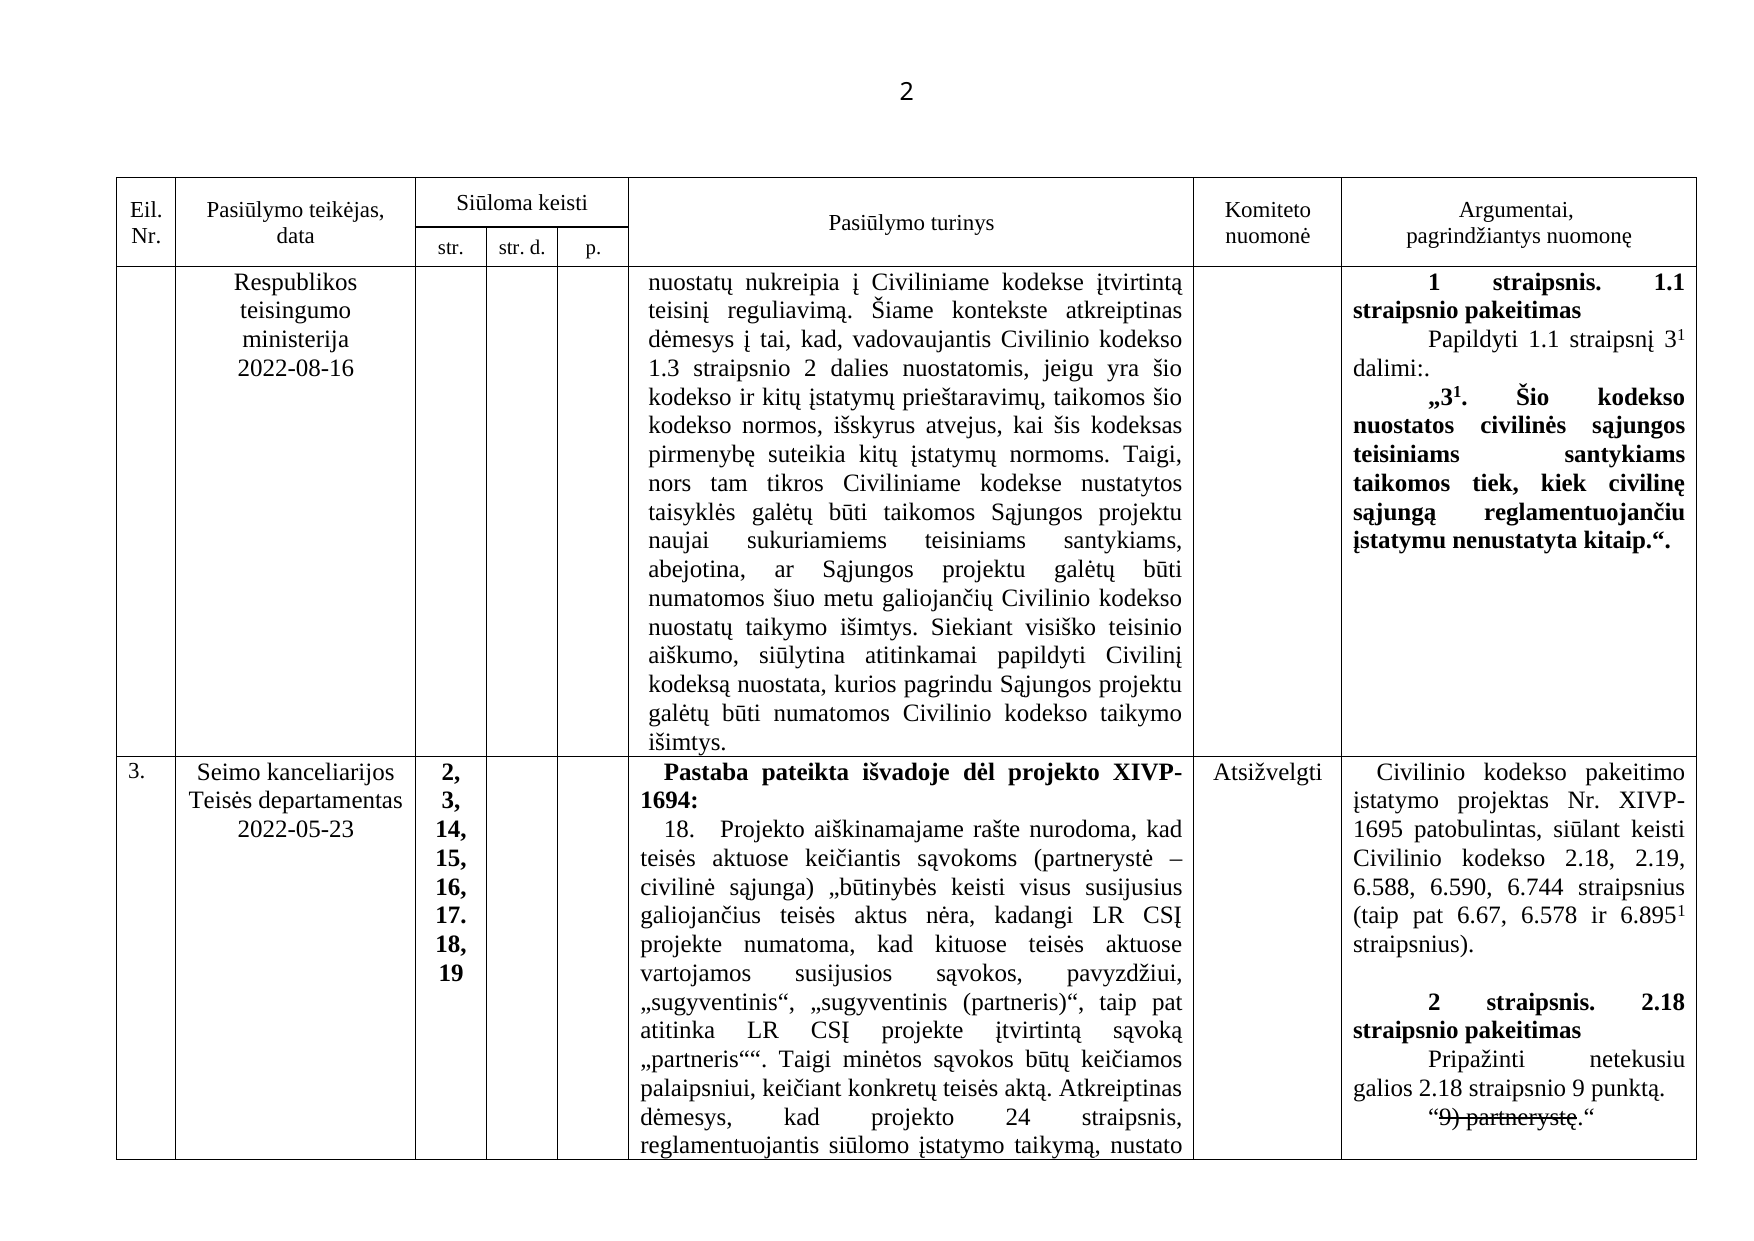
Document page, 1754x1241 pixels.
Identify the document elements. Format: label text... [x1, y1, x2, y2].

table_cell 1 straipsnis. 1.1 straipsnio pakeitimas Papildyti 1.1 straipsnį 31 dalimi:. „31. Šio kodekso nuostatos civilinės sąjungos teisiniams santykiams taikomos tiek, kiek civilinę sąjungą reglamentuojančiu įstatymu nenustatyta kitaip.“. [1342, 267, 1696, 756]
table_header Argumentai, pagrindžiantys nuomonę [1342, 178, 1696, 266]
table_cell nuostatų nukreipia į Civiliniame kodekse įtvirtintą teisinį reguliavimą. Šiame kontekste atkreiptinas dėmesys į tai, kad, vadovaujantis Civilinio kodekso 1.3 straipsnio 2 dalies nuostatomis, jeigu yra šio kodekso ir kitų įstatymų prieštaravimų, taikomos šio kodekso normos, išskyrus atvejus, kai šis kodeksas pirmenybę suteikia kitų įstatymų normoms. Taigi, nors tam tikros Civiliniame kodekse nustatytos taisyklės galėtų būti taikomos Sąjungos projektu naujai sukuriamiems teisiniams santykiams, abejotina, ar Sąjungos projektu galėtų būti numatomos šiuo metu galiojančių Civilinio kodekso nuostatų taikymo išimtys. Siekiant visiško teisinio aiškumo, siūlytina atitinkamai papildyti Civilinį kodeksą nuostata, kurios pagrindu Sąjungos projektu galėtų būti numatomos Civilinio kodekso taikymo išimtys. [629, 267, 1193, 756]
table_header Eil. Nr. [117, 178, 175, 266]
table_cell [416, 267, 486, 756]
table_header Pasiūlymo turinys [629, 178, 1193, 266]
table_cell [487, 267, 557, 756]
table_cell [117, 267, 175, 756]
table_cell [1194, 267, 1341, 756]
table_cell p. [558, 228, 628, 266]
table_cell [558, 267, 628, 756]
table_header Siūloma keisti [416, 178, 628, 226]
table_cell [558, 757, 628, 1159]
table_cell Respublikos teisingumo ministerija 2022-08-16 [176, 267, 415, 756]
table_cell [117, 757, 175, 1159]
table_cell [487, 757, 557, 1159]
table_cell Seimo kanceliarijos Teisės departamentas 2022-05-23 [176, 757, 415, 1159]
table_cell str. d. [487, 228, 557, 266]
table_cell Civilinio kodekso pakeitimo įstatymo projektas Nr. XIVP-1695 patobulintas, siūlant keisti Civilinio kodekso 2.18, 2.19, 6.588, 6.590, 6.744 straipsnius (taip pat 6.67, 6.578 ir 6.8951 straipsnius). 2 straipsnis. 2.18 straipsnio pakeitimas Pripažinti netekusiu galios 2.18 straipsnio 9 punktą. “9) partnerystę.“ [1342, 757, 1696, 1159]
table_header Pasiūlymo teikėjas, data [176, 178, 415, 266]
table_cell Pastaba pateikta išvadoje dėl projekto XIVP-1694: 18. Projekto aiškinamajame rašte nurodoma, kad teisės aktuose keičiantis sąvokoms (partnerystė – civilinė sąjunga) „būtinybės keisti visus susijusius galiojančius teisės aktus nėra, kadangi LR CSĮ projekte numatoma, kad kituose teisės aktuose vartojamos susijusios sąvokos, pavyzdžiui, „sugyventinis“, „sugyventinis (partneris)“, taip pat atitinka LR CSĮ projekte įtvirtintą sąvoką „partneris““. Taigi minėtos sąvokos būtų keičiamos palaipsniui, keičiant konkretų teisės aktą. Atkreiptinas dėmesys, kad projekto 24 straipsnis, reglamentuojantis siūlomo įstatymo taikymą, nustato [629, 757, 1193, 1159]
table_header Komiteto nuomonė [1194, 178, 1341, 266]
table_cell str. [416, 228, 486, 266]
table_cell Atsižvelgti [1194, 757, 1341, 1159]
table_cell 2, 3, 14, 15, 16, 17. 18, 19 [416, 757, 486, 1159]
